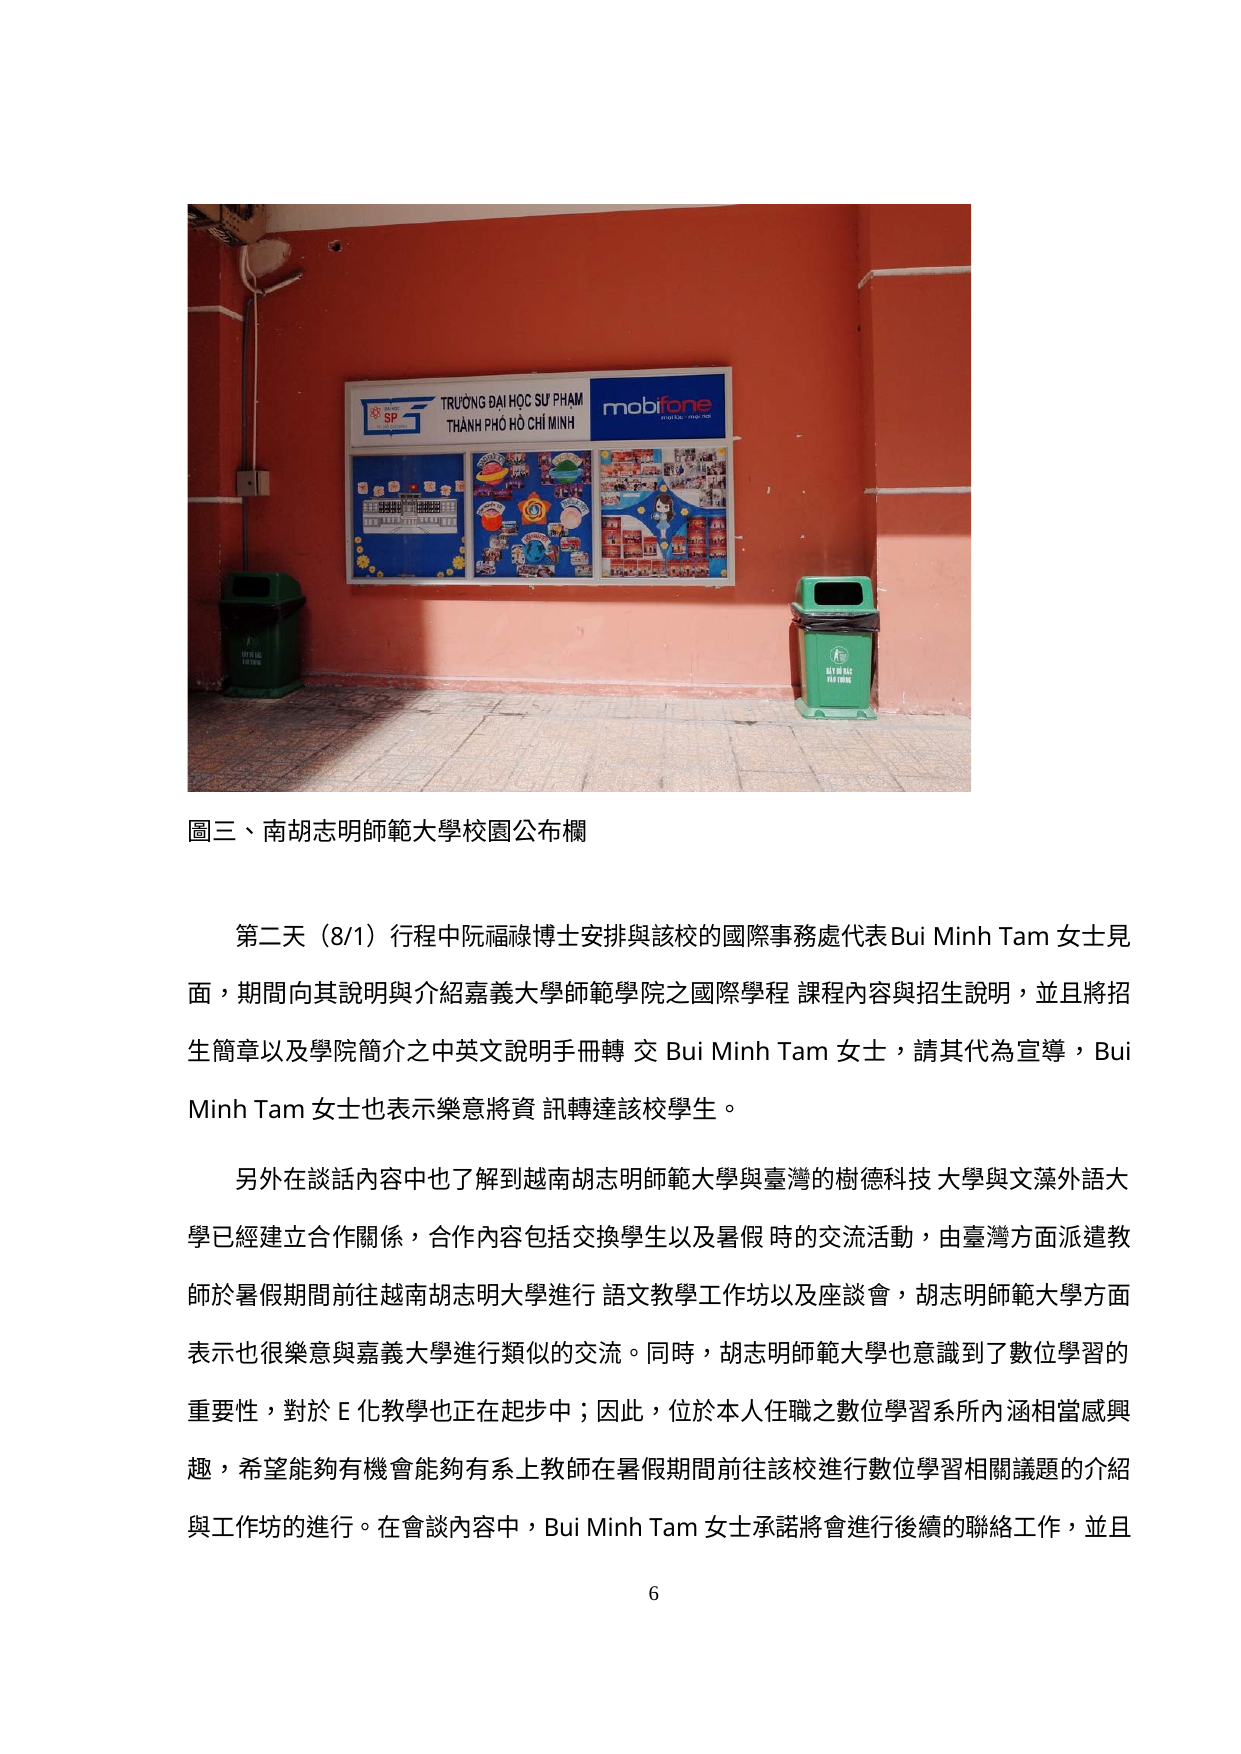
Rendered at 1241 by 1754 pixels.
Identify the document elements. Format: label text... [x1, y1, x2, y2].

text 第二天（8/1）行程中阮福祿博士安排與該校的國際事務處代表Bui Minh Tam 女士見面，期間向其說明與介紹嘉義大學師範學院之國際學程 課程內容與招生說明，並且將招生簡章以及學院簡介之中英文說明手冊轉 交 Bui Minh Tam 女士，請其代為宣導，Bui Minh Tam 女士也表示樂意將資 訊轉達該校學生。 [187, 916, 1132, 1126]
text 另外在談話內容中也了解到越南胡志明師範大學與臺灣的樹德科技 大學與文藻外語大學已經建立合作關係，合作內容包括交換學生以及暑假 時的交流活動，由臺灣方面派遣教師於暑假期間前往越南胡志明大學進行 語文教學工作坊以及座談會，胡志明師範大學方面表示也很樂意與嘉義大學進行類似的交流。同時，胡志明師範大學也意識到了數位學習的重要性，對於 E 化教學也正在起步中；因此，位於本人任職之數位學習系所內涵相當感興趣，希望能夠有機會能夠有系上教師在暑假期間前往該校進行數位學習相關議題的介紹與工作坊的進行。在會談內容中，Bui Minh Tam 女士承諾將會進行後續的聯絡工作，並且 [187, 1160, 1132, 1543]
picture [187, 204, 972, 792]
text 圖三、南胡志明師範大學校園公布欄 [187, 809, 1132, 849]
